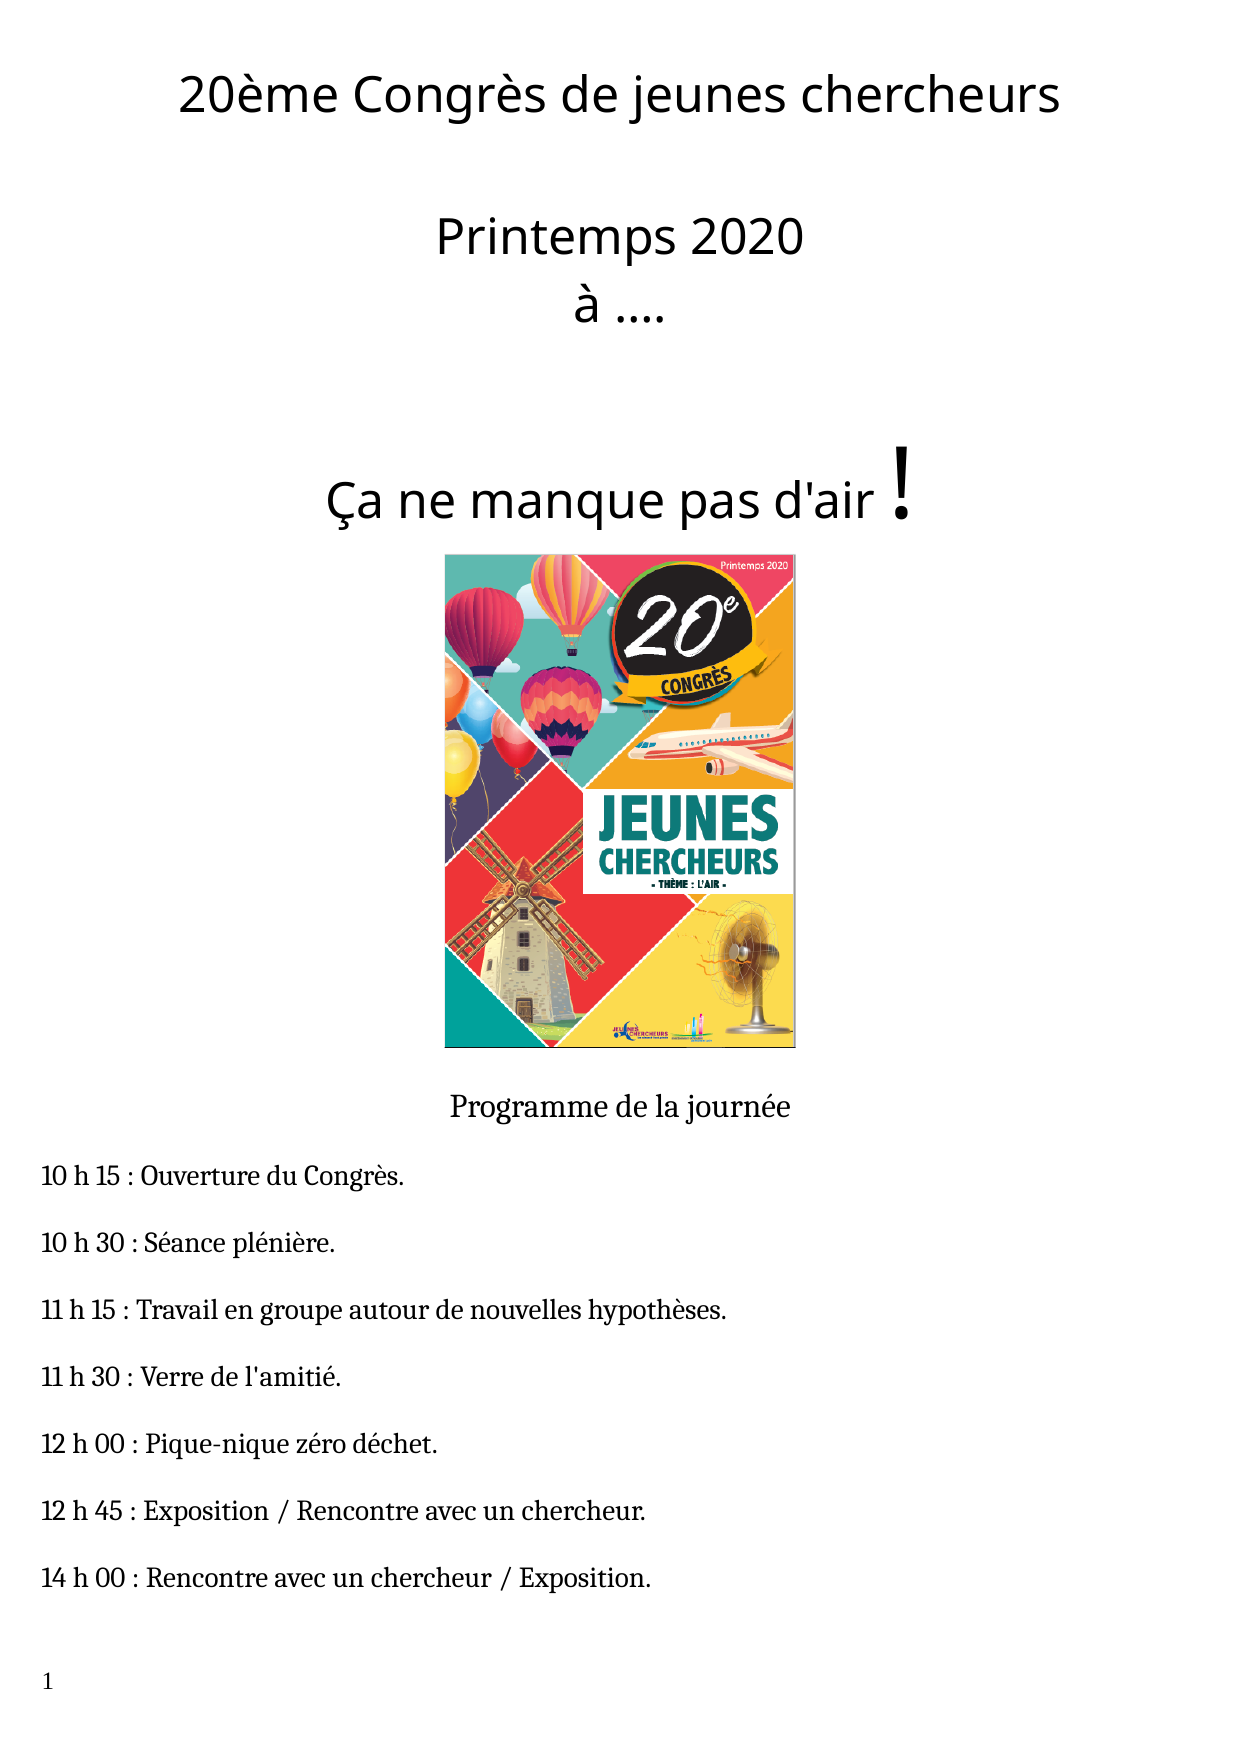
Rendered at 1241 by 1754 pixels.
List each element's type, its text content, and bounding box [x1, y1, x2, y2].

table_header Printemps 2020 à …. [41, 195, 1199, 411]
table_header [41, 548, 1199, 1047]
text Ça ne manque pas d'air ! [41, 411, 1199, 547]
text 12 h 00 : Pique-nique zéro déchet. [41, 1427, 1199, 1461]
text 12 h 45 : Exposition / Rencontre avec un chercheur. [41, 1494, 1199, 1528]
picture [444, 553, 796, 1048]
text 11 h 15 : Travail en groupe autour de nouvelles hypothèses. [41, 1293, 1199, 1327]
text 14 h 00 : Rencontre avec un chercheur / Exposition. [41, 1562, 1199, 1595]
text 11 h 30 : Verre de l'amitié. [41, 1360, 1199, 1394]
text 10 h 15 : Ouverture du Congrès. [41, 1159, 1199, 1193]
table_header [41, 1048, 1199, 1087]
text 10 h 30 : Séance plénière. [41, 1226, 1199, 1260]
text 20ème Congrès de jeunes chercheurs [41, 59, 1199, 127]
text Programme de la journée [41, 1087, 1199, 1126]
